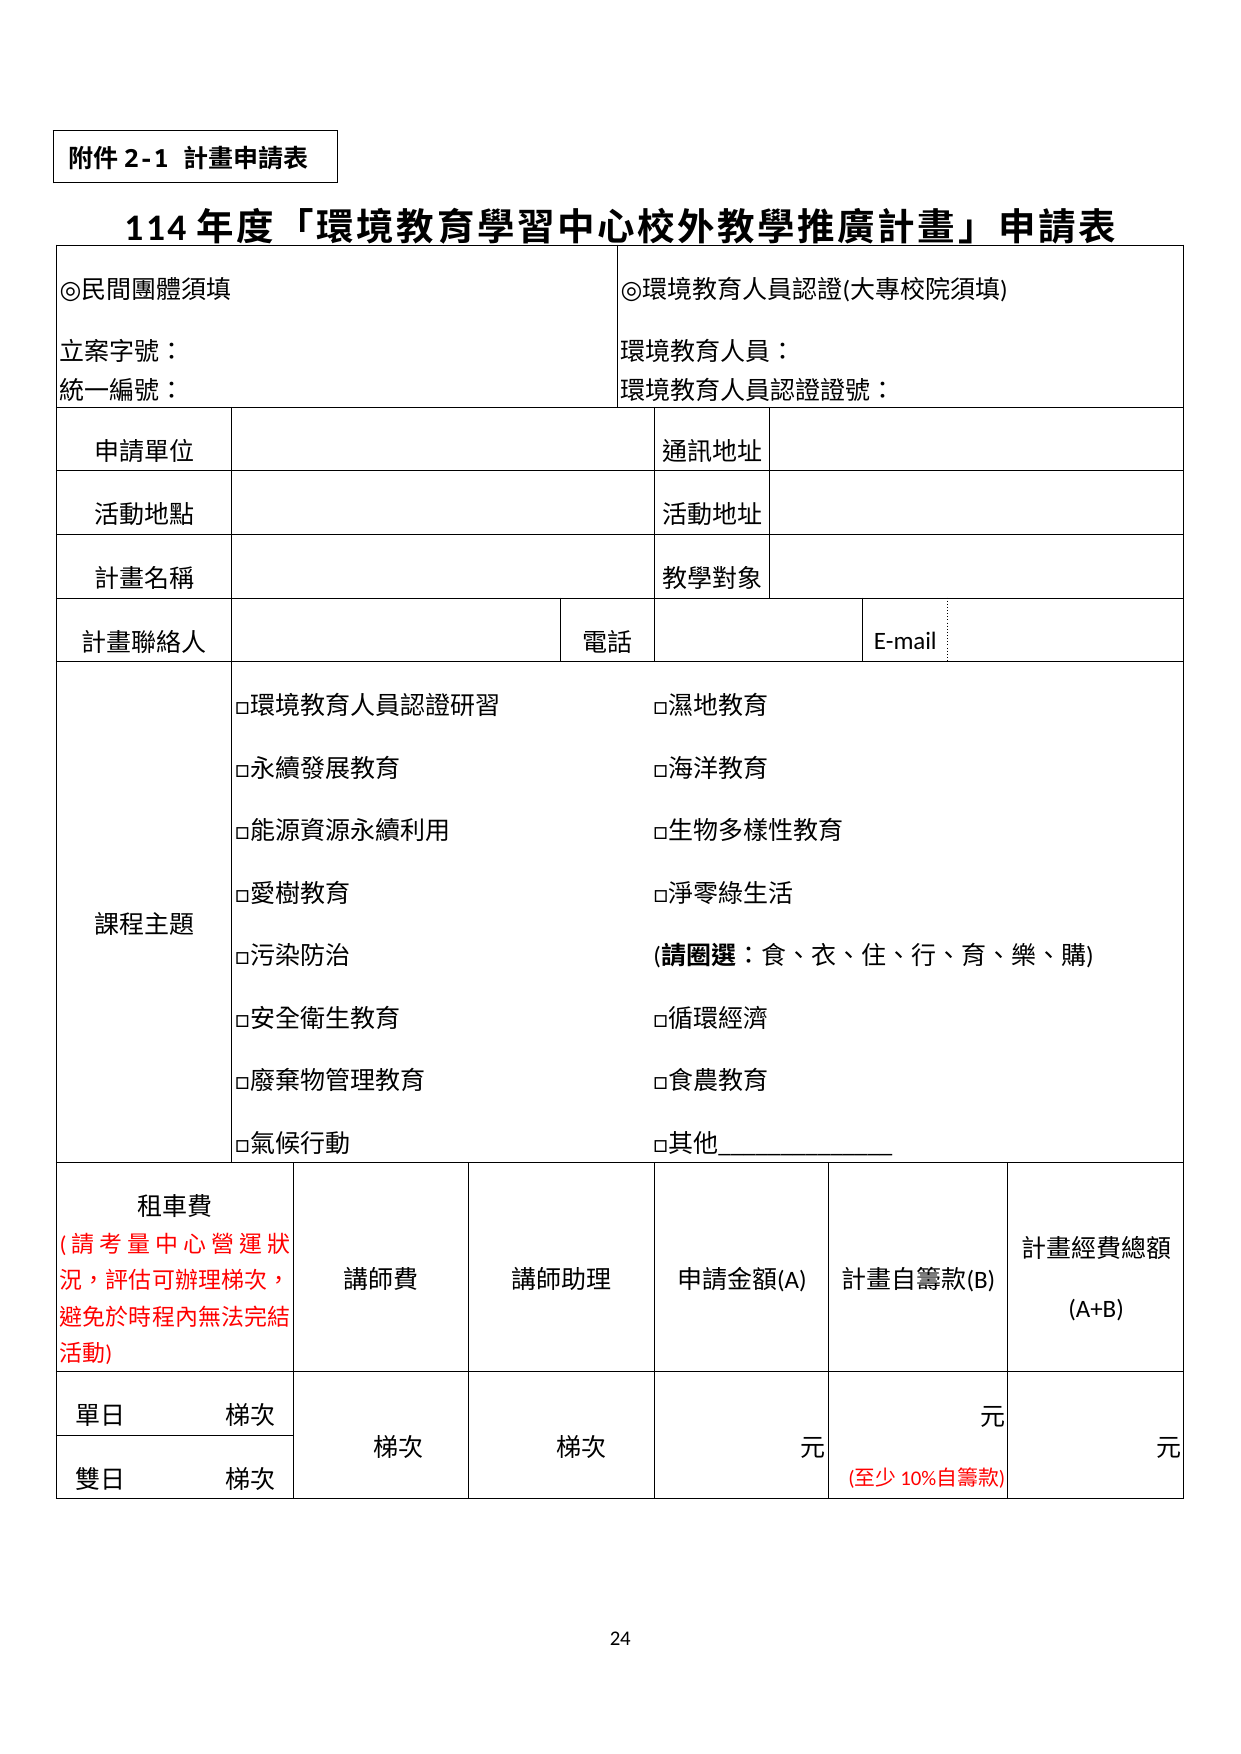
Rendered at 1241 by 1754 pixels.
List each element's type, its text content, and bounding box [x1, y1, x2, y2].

table_cell 講師費 [294, 1163, 468, 1371]
table_cell 課程主題 [57, 662, 231, 1162]
table_cell 教學對象 [655, 535, 769, 597]
table_cell [948, 599, 1183, 661]
table_cell 通訊地址 [655, 408, 769, 470]
table_cell 元 [1008, 1372, 1183, 1498]
table_cell 梯次 [469, 1372, 654, 1498]
table_cell 計畫聯絡人 [57, 599, 231, 661]
table_cell 計畫自籌款(B) [829, 1163, 1007, 1371]
table_cell 梯次 [294, 1372, 468, 1498]
table_cell 租車費 (請考量中心營運狀況，評估可辦理梯次，避免於時程內無法完結活動) [57, 1163, 293, 1371]
table_cell 活動地址 [655, 471, 769, 534]
table_cell [232, 471, 654, 534]
table_cell [232, 599, 560, 661]
table_cell 申請金額(A) [655, 1163, 828, 1371]
table_cell □環境教育人員認證研習 □永續發展教育 □能源資源永續利用 □愛樹教育 □污染防治 □安全衛生教育 □廢棄物管理教育 □氣候行動 [232, 662, 650, 1162]
table_cell 計畫名稱 [57, 535, 231, 597]
table_cell 講師助理 [469, 1163, 654, 1371]
table_cell 計畫經費總額 (A+B) [1008, 1163, 1183, 1371]
table_cell 雙日 梯次 [57, 1436, 293, 1498]
table_cell 單日 梯次 [57, 1372, 293, 1434]
table_cell [232, 408, 654, 470]
table_cell [232, 535, 654, 597]
table_cell 申請單位 [57, 408, 231, 470]
text 附件2-1 計畫申請表 [68, 138, 322, 175]
table_cell [770, 471, 1183, 534]
table_cell 元 [655, 1372, 828, 1498]
table_cell [770, 535, 1183, 597]
table_cell E-mail [863, 599, 948, 661]
table_header ◎環境教育人員認證(大專校院須填) 環境教育人員： 環境教育人員認證證號： [618, 246, 1183, 407]
table_cell [655, 599, 862, 661]
table_cell 電話 [561, 599, 654, 661]
text 114年度「環境教育學習中心校外教學推廣計畫」申請表 [75, 182, 1165, 244]
table_cell 活動地點 [57, 471, 231, 534]
table_header ◎民間團體須填 立案字號： 統一編號： [57, 246, 617, 407]
table_cell □濕地教育 □海洋教育 □生物多樣性教育 □淨零綠生活 (請圈選：食、衣、住、行、育、樂、購) □循環經濟 □食農教育 □其他______________ [650, 662, 1183, 1162]
table_cell [770, 408, 1183, 470]
table_cell 元 (至少10%自籌款) [829, 1372, 1007, 1498]
text [54, 131, 337, 182]
